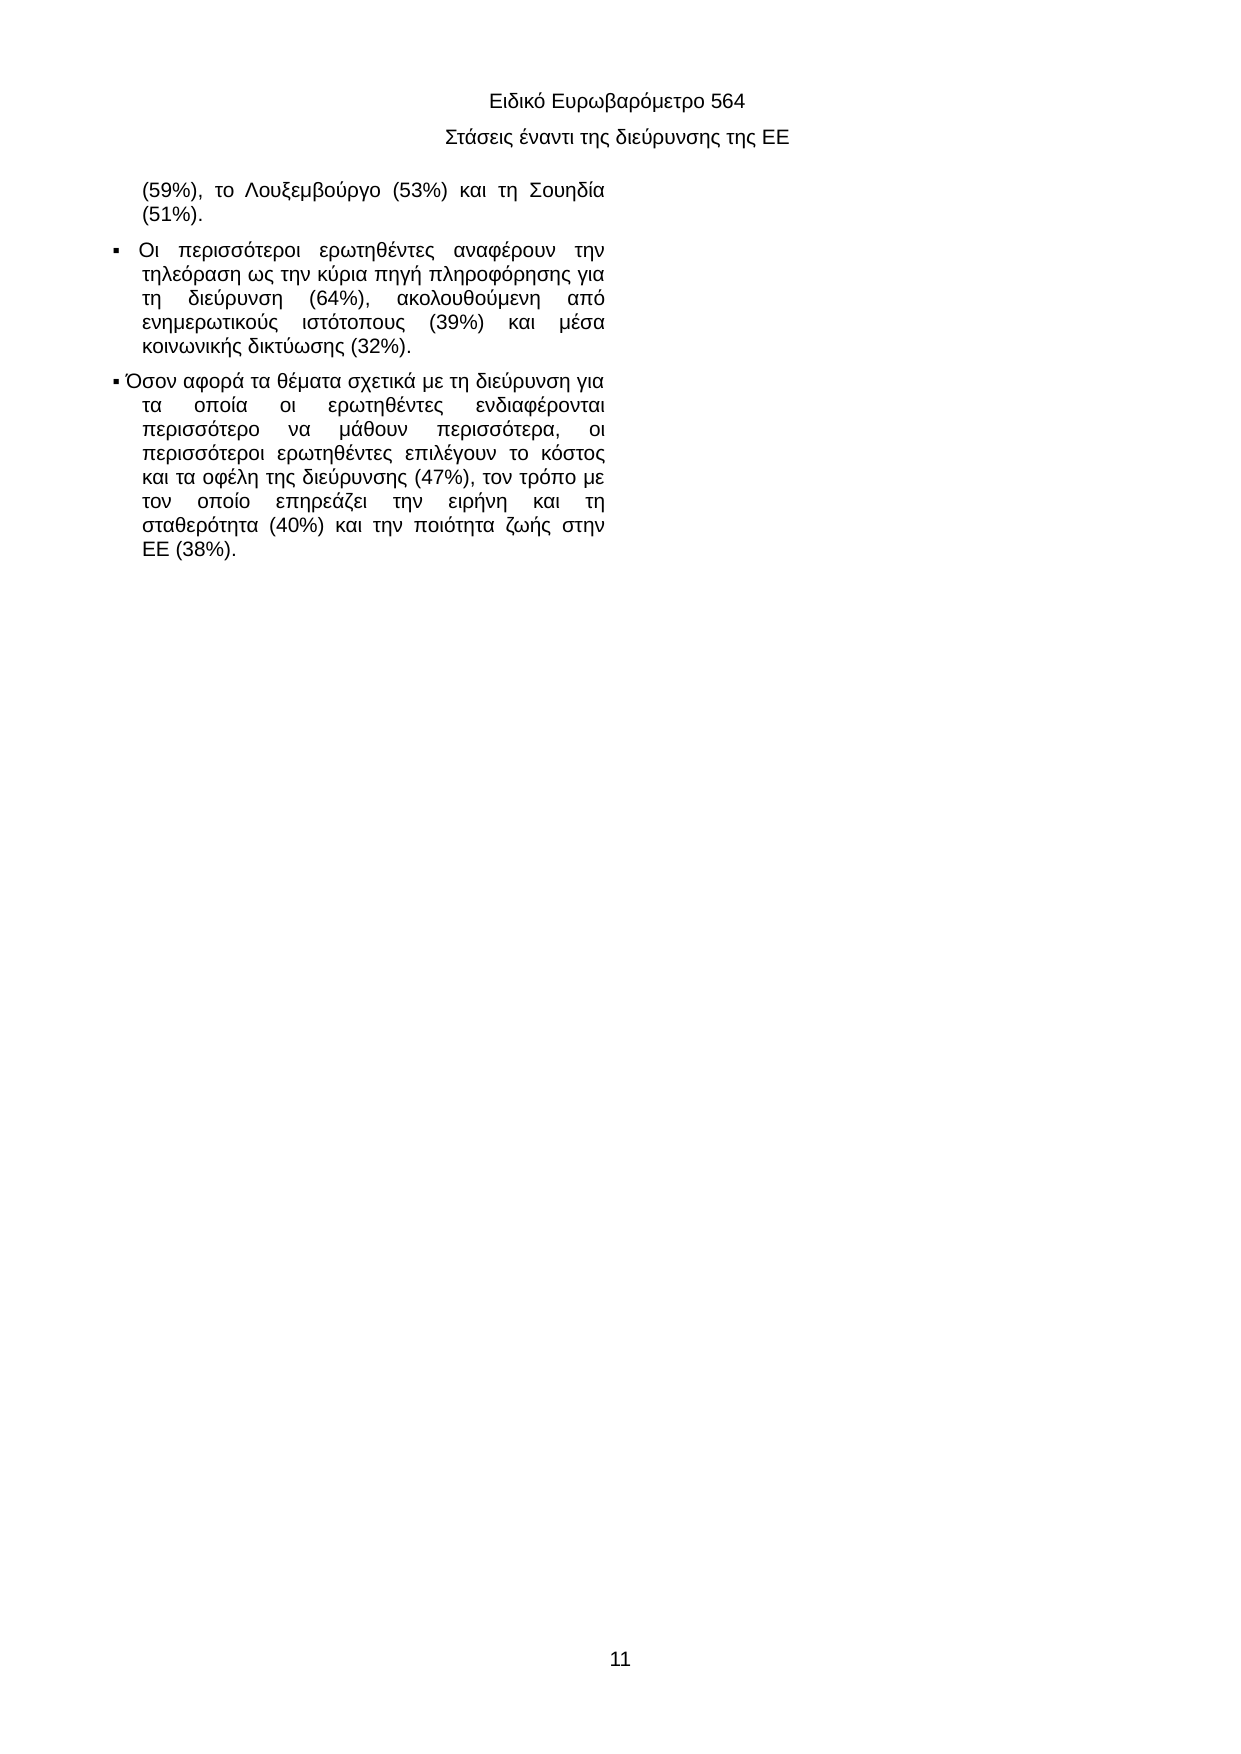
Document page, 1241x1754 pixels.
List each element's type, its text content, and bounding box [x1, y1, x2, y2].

text ▪ Οι περισσότεροι ερωτηθέντες αναφέρουν την τηλεόραση ως την κύρια πηγή πληροφόρησης για τη διεύρυνση (64%), ακολουθούμενη από ενημερωτικούς ιστότοπους (39%) και μέσα κοινωνικής δικτύωσης (32%). [112, 238, 605, 357]
text ▪ Όσον αφορά τα θέματα σχετικά με τη διεύρυνση για τα οποία οι ερωτηθέντες ενδιαφέρονται περισσότερο να μάθουν περισσότερα, οι περισσότεροι ερωτηθέντες επιλέγουν το κόστος και τα οφέλη της διεύρυνσης (47%), τον τρόπο με τον οποίο επηρεάζει την ειρήνη και τη σταθερότητα (40%) και την ποιότητα ζωής στην ΕΕ (38%). [112, 369, 605, 561]
text (59%), το Λουξεμβούργο (53%) και τη Σουηδία (51%). [112, 178, 605, 226]
